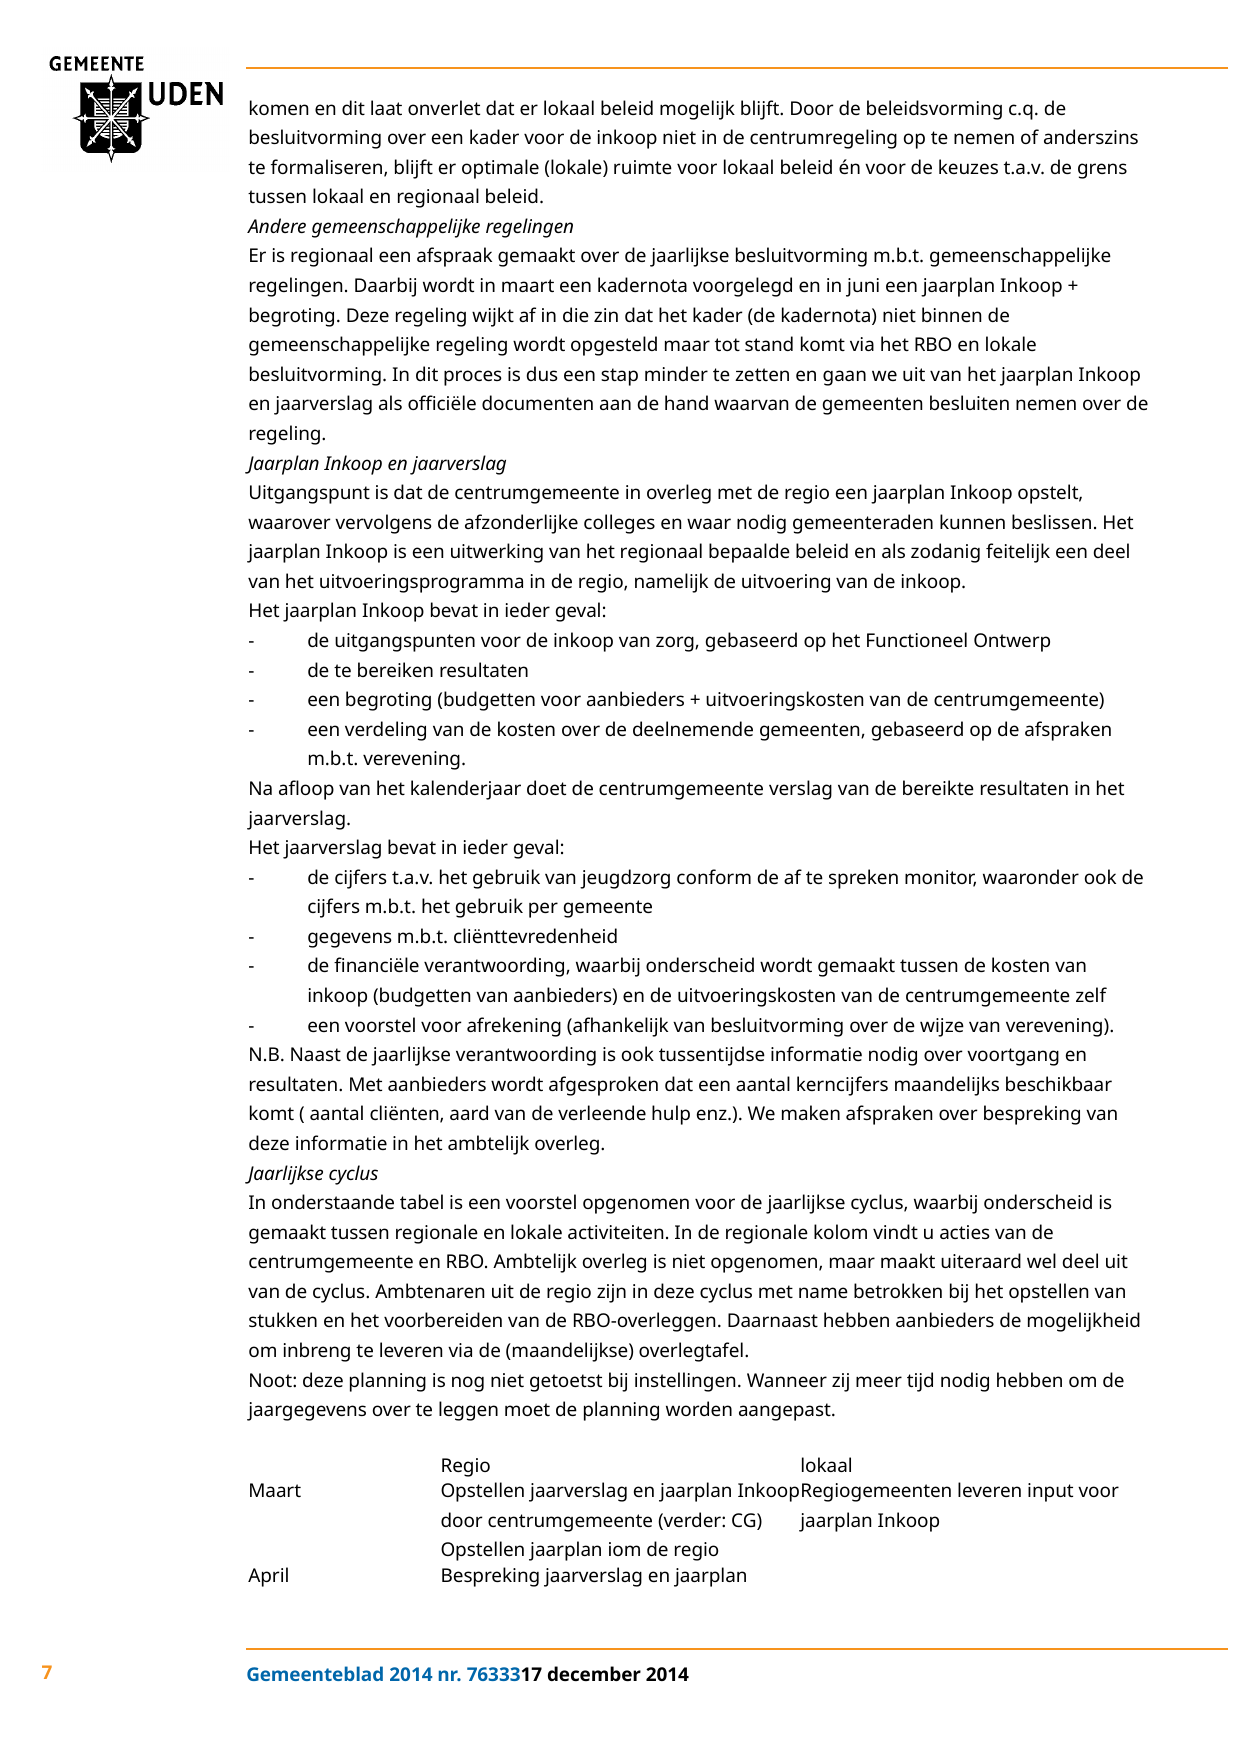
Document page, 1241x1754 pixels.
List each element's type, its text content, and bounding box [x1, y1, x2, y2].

text Jaarlijkse cyclus [248, 1160, 1152, 1186]
list de cijfers t.a.v. het gebruik van jeugdzorg conform de af te spreken monitor, waaronder ook de cijfers m.b.t. het gebruik per gemeente [248, 864, 1152, 919]
list de te bereiken resultaten [248, 657, 1152, 683]
text Andere gemeenschappelijke regelingen [248, 213, 1152, 239]
table_header [248, 1452, 440, 1477]
text Het jaarplan Inkoop bevat in ieder geval: [248, 598, 1152, 623]
list een voorstel voor afrekening (afhankelijk van besluitvorming over de wijze van verevening). [248, 1012, 1152, 1038]
list de uitgangspunten voor de inkoop van zorg, gebaseerd op het Functioneel Ontwerp [248, 627, 1152, 653]
table_cell Bespreking jaarverslag en jaarplan [440, 1563, 800, 1588]
table_header lokaal [800, 1452, 1152, 1477]
list een begroting (budgetten voor aanbieders + uitvoeringskosten van de centrumgemeente) [248, 686, 1152, 712]
text Uitgangspunt is dat de centrumgemeente in overleg met de regio een jaarplan Inkoop opstelt, waarover vervolgens de afzonderlijke colleges en waar nodig gemeenteraden kunnen beslissen. Het jaarplan Inkoop is een uitwerking van het regionaal bepaalde beleid en als zodanig feitelijk een deel van het uitvoeringsprogramma in de regio, namelijk de uitvoering van de inkoop. [248, 479, 1152, 594]
table_cell [800, 1563, 1152, 1588]
table_cell April [248, 1563, 440, 1588]
picture [41, 47, 231, 172]
text Er is regionaal een afspraak gemaakt over de jaarlijkse besluitvorming m.b.t. gemeenschappelijke regelingen. Daarbij wordt in maart een kadernota voorgelegd en in juni een jaarplan Inkoop + begroting. Deze regeling wijkt af in die zin dat het kader (de kadernota) niet binnen de gemeenschappelijke regeling wordt opgesteld maar tot stand komt via het RBO en lokale besluitvorming. In dit proces is dus een stap minder te zetten en gaan we uit van het jaarplan Inkoop en jaarverslag als officiële documenten aan de hand waarvan de gemeenten besluiten nemen over de regeling. [248, 243, 1152, 446]
text Na afloop van het kalenderjaar doet de centrumgemeente verslag van de bereikte resultaten in het jaarverslag. [248, 775, 1152, 831]
table_cell Regiogemeenten leveren input voor jaarplan Inkoop [800, 1478, 1152, 1562]
text N.B. Naast de jaarlijkse verantwoording is ook tussentijdse informatie nodig over voortgang en resultaten. Met aanbieders wordt afgesproken dat een aantal kerncijfers maandelijks beschikbaar komt ( aantal cliënten, aard van de verleende hulp enz.). We maken afspraken over bespreking van deze informatie in het ambtelijk overleg. [248, 1041, 1152, 1156]
text komen en dit laat onverlet dat er lokaal beleid mogelijk blijft. Door de beleidsvorming c.q. de besluitvorming over een kader voor de inkoop niet in de centrumregeling op te nemen of anderszins te formaliseren, blijft er optimale (lokale) ruimte voor lokaal beleid én voor de keuzes t.a.v. de grens tussen lokaal en regionaal beleid. [248, 95, 1152, 209]
table_cell Opstellen jaarverslag en jaarplan Inkoop door centrumgemeente (verder: CG) Opstellen jaarplan iom de regio [440, 1478, 800, 1562]
list gegevens m.b.t. cliënttevredenheid [248, 923, 1152, 949]
text Het jaarverslag bevat in ieder geval: [248, 834, 1152, 860]
list de financiële verantwoording, waarbij onderscheid wordt gemaakt tussen de kosten van inkoop (budgetten van aanbieders) en de uitvoeringskosten van de centrumgemeente zelf [248, 953, 1152, 1008]
table_header Regio [440, 1452, 800, 1477]
list een verdeling van de kosten over de deelnemende gemeenten, gebaseerd op de afspraken m.b.t. verevening. [248, 716, 1152, 771]
text Jaarplan Inkoop en jaarverslag [248, 450, 1152, 476]
table_cell Maart [248, 1478, 440, 1562]
text In onderstaande tabel is een voorstel opgenomen voor de jaarlijkse cyclus, waarbij onderscheid is gemaakt tussen regionale en lokale activiteiten. In de regionale kolom vindt u acties van de centrumgemeente en RBO. Ambtelijk overleg is niet opgenomen, maar maakt uiteraard wel deel uit van de cyclus. Ambtenaren uit de regio zijn in deze cyclus met name betrokken bij het opstellen van stukken en het voorbereiden van de RBO-overleggen. Daarnaast hebben aanbieders de mogelijkheid om inbreng te leveren via de (maandelijkse) overlegtafel. [248, 1189, 1152, 1363]
text Noot: deze planning is nog niet getoetst bij instellingen. Wanneer zij meer tijd nodig hebben om de jaargegevens over te leggen moet de planning worden aangepast. [248, 1367, 1152, 1422]
